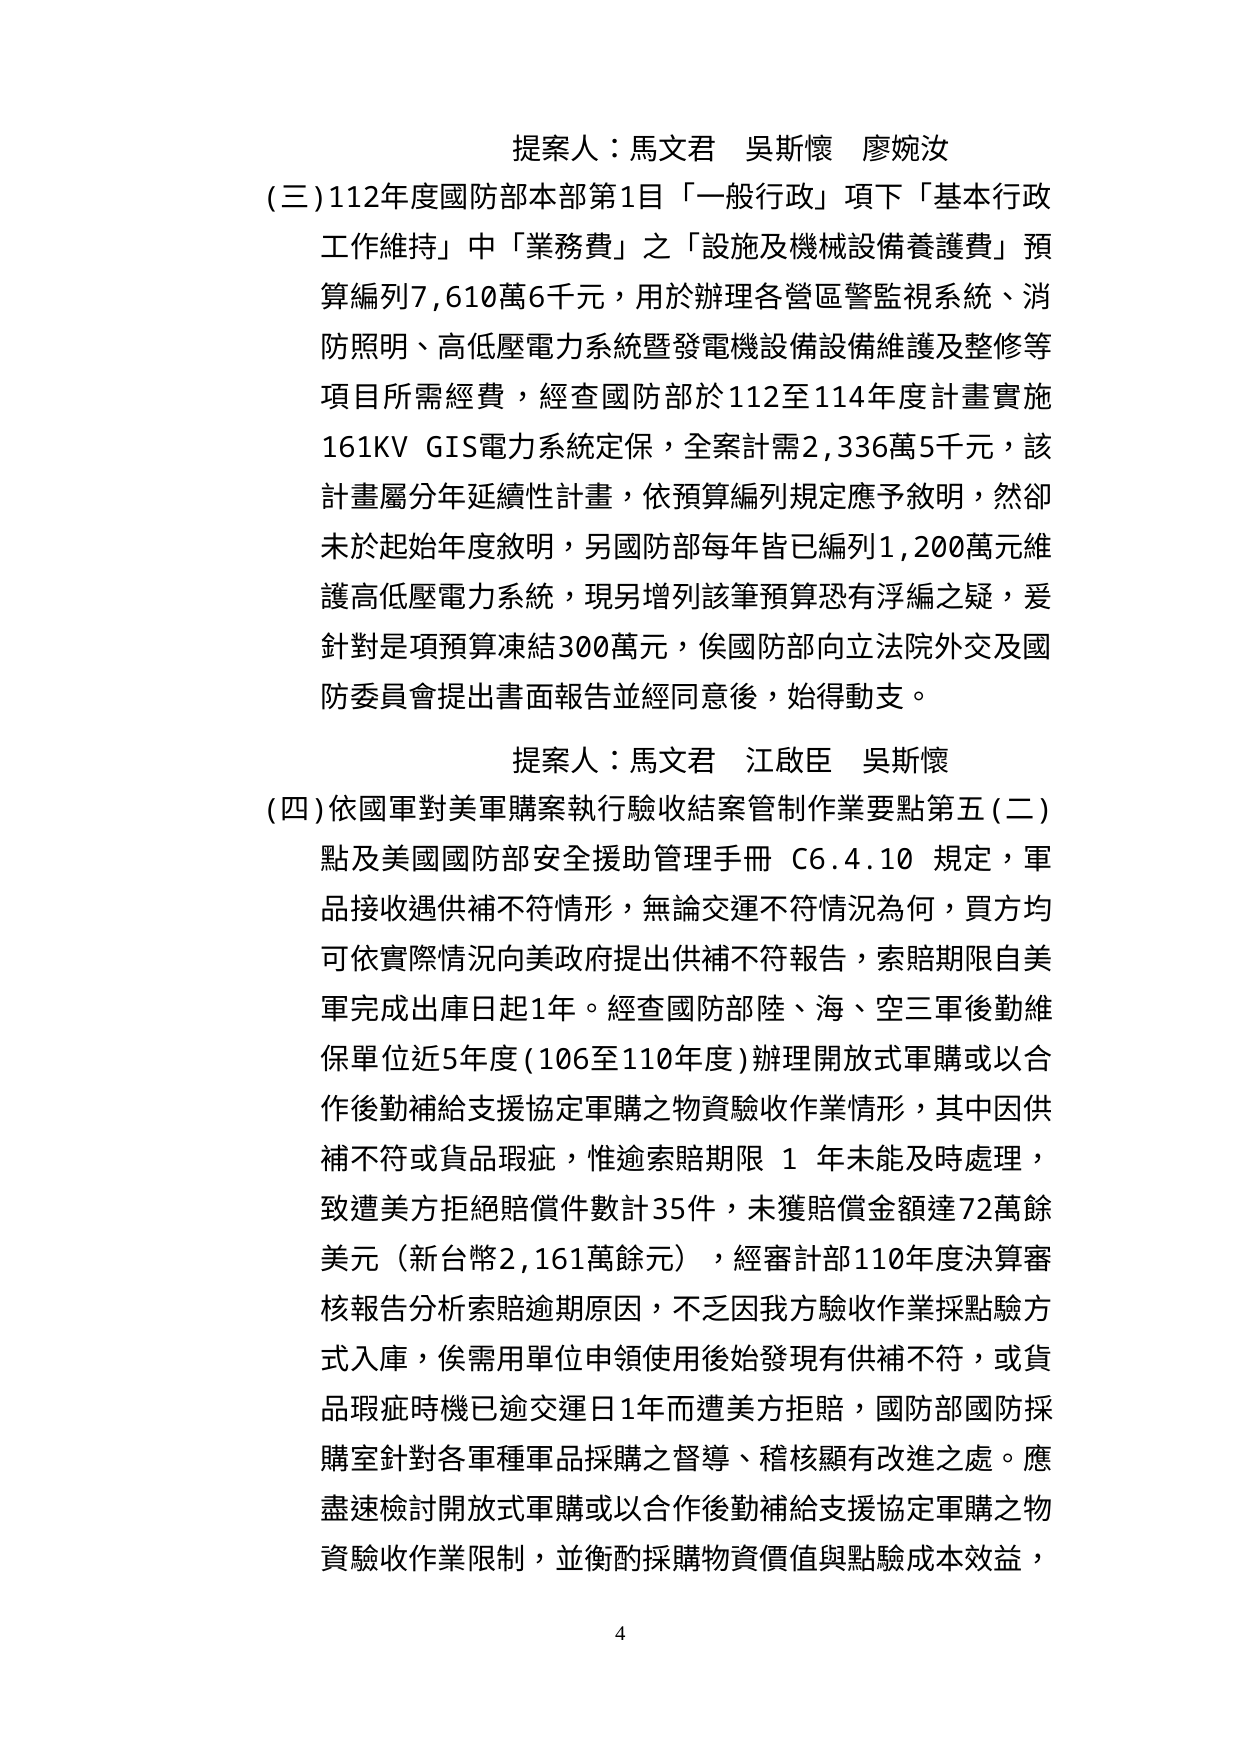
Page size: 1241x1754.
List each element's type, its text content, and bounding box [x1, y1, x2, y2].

text (三)112年度國防部本部第1目「一般行政」項下「基本行政工作維持」中「業務費」之「設施及機械設備養護費」預算編列7,610萬6千元，用於辦理各營區警監視系統、消防照明、高低壓電力系統暨發電機設備設備維護及整修等項目所需經費，經查國防部於112至114年度計畫實施161KV GIS電力系統定保，全案計需2,336萬5千元，該計畫屬分年延續性計畫，依預算編列規定應予敘明，然卻未於起始年度敘明，另國防部每年皆已編列1,200萬元維護高低壓電力系統，現另增列該筆預算恐有浮編之疑，爰針對是項預算凍結300萬元，俟國防部向立法院外交及國防委員會提出書面報告並經同意後，始得動支。 [262, 167, 1053, 717]
text 提案人：馬文君 吳斯懷 廖婉汝 [512, 105, 1053, 167]
text 提案人：馬文君 江啟臣 吳斯懷 [512, 717, 1053, 780]
text (四)依國軍對美軍購案執行驗收結案管制作業要點第五(二)點及美國國防部安全援助管理手冊 C6.4.10 規定，軍品接收遇供補不符情形，無論交運不符情況為何，買方均可依實際情況向美政府提出供補不符報告，索賠期限自美軍完成出庫日起1年。經查國防部陸、海、空三軍後勤維保單位近5年度(106至110年度)辦理開放式軍購或以合作後勤補給支援協定軍購之物資驗收作業情形，其中因供補不符或貨品瑕疵，惟逾索賠期限 1 年未能及時處理，致遭美方拒絕賠償件數計35件，未獲賠償金額達72萬餘美元（新台幣2,161萬餘元），經審計部110年度決算審核報告分析索賠逾期原因，不乏因我方驗收作業採點驗方式入庫，俟需用單位申領使用後始發現有供補不符，或貨品瑕疵時機已逾交運日1年而遭美方拒賠，國防部國防採購室針對各軍種軍品採購之督導、稽核顯有改進之處。應盡速檢討開放式軍購或以合作後勤補給支援協定軍購之物資驗收作業限制，並衡酌採購物資價值與點驗成本效益， [262, 780, 1053, 1580]
